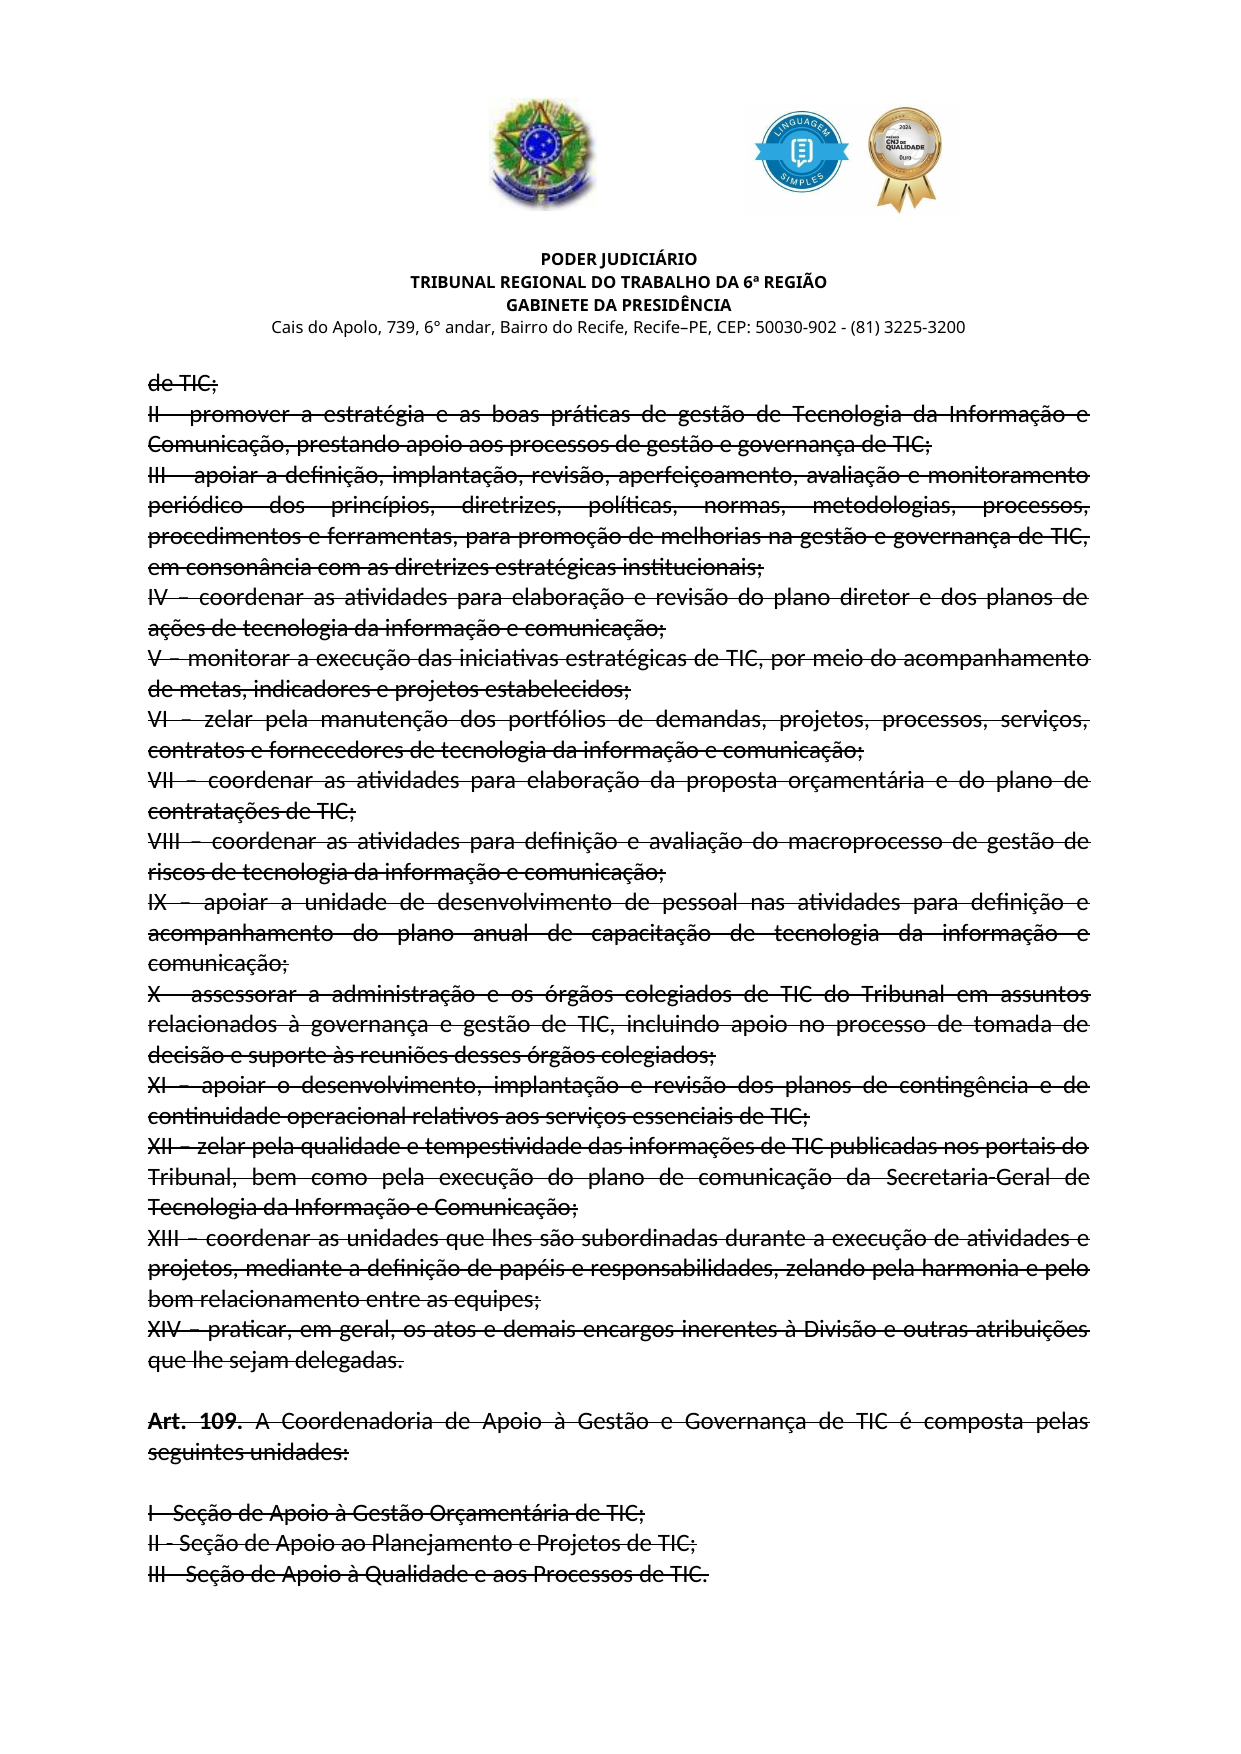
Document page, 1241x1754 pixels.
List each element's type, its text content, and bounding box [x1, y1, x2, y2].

text XI – apoiar o desenvolvimento, implantação e revisão dos planos de contingência e de continuidade operacional relativos aos serviços essenciais de TIC; [147, 1088, 1090, 1131]
text II - promover a estratégia e as boas práticas de gestão de Tecnologia da Informação e Comunicação, prestando apoio aos processos de gestão e governança de TIC; [147, 415, 1090, 459]
text XIII – coordenar as unidades que lhes são subordinadas durante a execução de atividades e projetos, mediante a definição de papéis e responsabilidades, zelando pela harmonia e pelo bom relacionamento entre as equipes; [147, 1240, 1090, 1269]
text II - promover a estratégia e as boas práticas de gestão de Tecnologia da Informação e Comunicação, prestando apoio aos processos de gestão e governança de TIC; [147, 398, 1090, 414]
text VI – zelar pela manutenção dos portfólios de demandas, projetos, processos, serviços, contratos e fornecedores de tecnologia da informação e comunicação; [147, 721, 1090, 764]
text XIV – praticar, em geral, os atos e demais encargos inerentes à Divisão e outras atribuições que lhe sejam delegadas. [147, 1314, 1090, 1330]
text XI – apoiar o desenvolvimento, implantação e revisão dos planos de contingência e de continuidade operacional relativos aos serviços essenciais de TIC; [147, 1069, 1090, 1086]
text V – monitorar a execução das iniciativas estratégicas de TIC, por meio do acompanhamento de metas, indicadores e projetos estabelecidos; [147, 642, 1090, 659]
text Art. 109. A Coordenadoria de Apoio à Gestão e Governança de TIC é composta pelas seguintes unidades: [147, 1405, 1090, 1422]
text XIII – coordenar as unidades que lhes são subordinadas durante a execução de atividades e projetos, mediante a definição de papéis e responsabilidades, zelando pela harmonia e pelo bom relacionamento entre as equipes; [147, 1222, 1090, 1239]
text VIII – coordenar as atividades para definição e avaliação do macroprocesso de gestão de riscos de tecnologia da informação e comunicação; [147, 843, 1090, 886]
text VII – coordenar as atividades para elaboração da proposta orçamentária e do plano de contratações de TIC; [147, 782, 1090, 825]
text XIII – coordenar as unidades que lhes são subordinadas durante a execução de atividades e projetos, mediante a definição de papéis e responsabilidades, zelando pela harmonia e pelo bom relacionamento entre as equipes; [147, 1270, 1090, 1314]
text I - Seção de Apoio à Gestão Orçamentária de TIC; [147, 1497, 1090, 1527]
text X - assessorar a administração e os órgãos colegiados de TIC do Tribunal em assuntos relacionados à governança e gestão de TIC, incluindo apoio no processo de tomada de decisão e suporte às reuniões desses órgãos colegiados; [147, 978, 1090, 994]
text IX – apoiar a unidade de desenvolvimento de pessoal nas atividades para definição e acompanhamento do plano anual de capacitação de tecnologia da informação e comunicação; [147, 934, 1090, 978]
text VII – coordenar as atividades para elaboração da proposta orçamentária e do plano de contratações de TIC; [147, 764, 1090, 781]
text III – apoiar a definição, implantação, revisão, aperfeiçoamento, avaliação e monitoramento periódico dos princípios, diretrizes, políticas, normas, metodologias, processos, procedimentos e ferramentas, para promoção de melhorias na gestão e governança de TIC, em consonância com as diretrizes estratégicas institucionais; [147, 476, 1090, 506]
text Art. 109. A Coordenadoria de Apoio à Gestão e Governança de TIC é composta pelas seguintes unidades: [147, 1423, 1090, 1466]
text III – apoiar a definição, implantação, revisão, aperfeiçoamento, avaliação e monitoramento periódico dos princípios, diretrizes, políticas, normas, metodologias, processos, procedimentos e ferramentas, para promoção de melhorias na gestão e governança de TIC, em consonância com as diretrizes estratégicas institucionais; [147, 537, 1090, 581]
text III - Seção de Apoio à Qualidade e aos Processos de TIC. [147, 1558, 1090, 1588]
text III – apoiar a definição, implantação, revisão, aperfeiçoamento, avaliação e monitoramento periódico dos princípios, diretrizes, políticas, normas, metodologias, processos, procedimentos e ferramentas, para promoção de melhorias na gestão e governança de TIC, em consonância com as diretrizes estratégicas institucionais; [147, 507, 1090, 536]
text I – zelar pela execução e pelo aprimoramento do macroprocesso de governança e de gestão de TIC; [147, 367, 1090, 398]
text VIII – coordenar as atividades para definição e avaliação do macroprocesso de gestão de riscos de tecnologia da informação e comunicação; [147, 825, 1090, 842]
text XII – zelar pela qualidade e tempestividade das informações de TIC publicadas nos portais do Tribunal, bem como pela execução do plano de comunicação da Secretaria-Geral de Tecnologia da Informação e Comunicação; [147, 1179, 1090, 1222]
text IX – apoiar a unidade de desenvolvimento de pessoal nas atividades para definição e acompanhamento do plano anual de capacitação de tecnologia da informação e comunicação; [147, 886, 1090, 903]
text X - assessorar a administração e os órgãos colegiados de TIC do Tribunal em assuntos relacionados à governança e gestão de TIC, incluindo apoio no processo de tomada de decisão e suporte às reuniões desses órgãos colegiados; [147, 996, 1090, 1025]
text X - assessorar a administração e os órgãos colegiados de TIC do Tribunal em assuntos relacionados à governança e gestão de TIC, incluindo apoio no processo de tomada de decisão e suporte às reuniões desses órgãos colegiados; [147, 1026, 1090, 1069]
text VI – zelar pela manutenção dos portfólios de demandas, projetos, processos, serviços, contratos e fornecedores de tecnologia da informação e comunicação; [147, 703, 1090, 720]
text IV – coordenar as atividades para elaboração e revisão do plano diretor e dos planos de ações de tecnologia da informação e comunicação; [147, 581, 1090, 642]
text III – apoiar a definição, implantação, revisão, aperfeiçoamento, avaliação e monitoramento periódico dos princípios, diretrizes, políticas, normas, metodologias, processos, procedimentos e ferramentas, para promoção de melhorias na gestão e governança de TIC, em consonância com as diretrizes estratégicas institucionais; [147, 459, 1090, 475]
text V – monitorar a execução das iniciativas estratégicas de TIC, por meio do acompanhamento de metas, indicadores e projetos estabelecidos; [147, 660, 1090, 703]
text IX – apoiar a unidade de desenvolvimento de pessoal nas atividades para definição e acompanhamento do plano anual de capacitação de tecnologia da informação e comunicação; [147, 904, 1090, 933]
text XII – zelar pela qualidade e tempestividade das informações de TIC publicadas nos portais do Tribunal, bem como pela execução do plano de comunicação da Secretaria-Geral de Tecnologia da Informação e Comunicação; [147, 1131, 1090, 1178]
text XIV – praticar, em geral, os atos e demais encargos inerentes à Divisão e outras atribuições que lhe sejam delegadas. [147, 1332, 1090, 1375]
text II - Seção de Apoio ao Planejamento e Projetos de TIC; [147, 1527, 1090, 1558]
